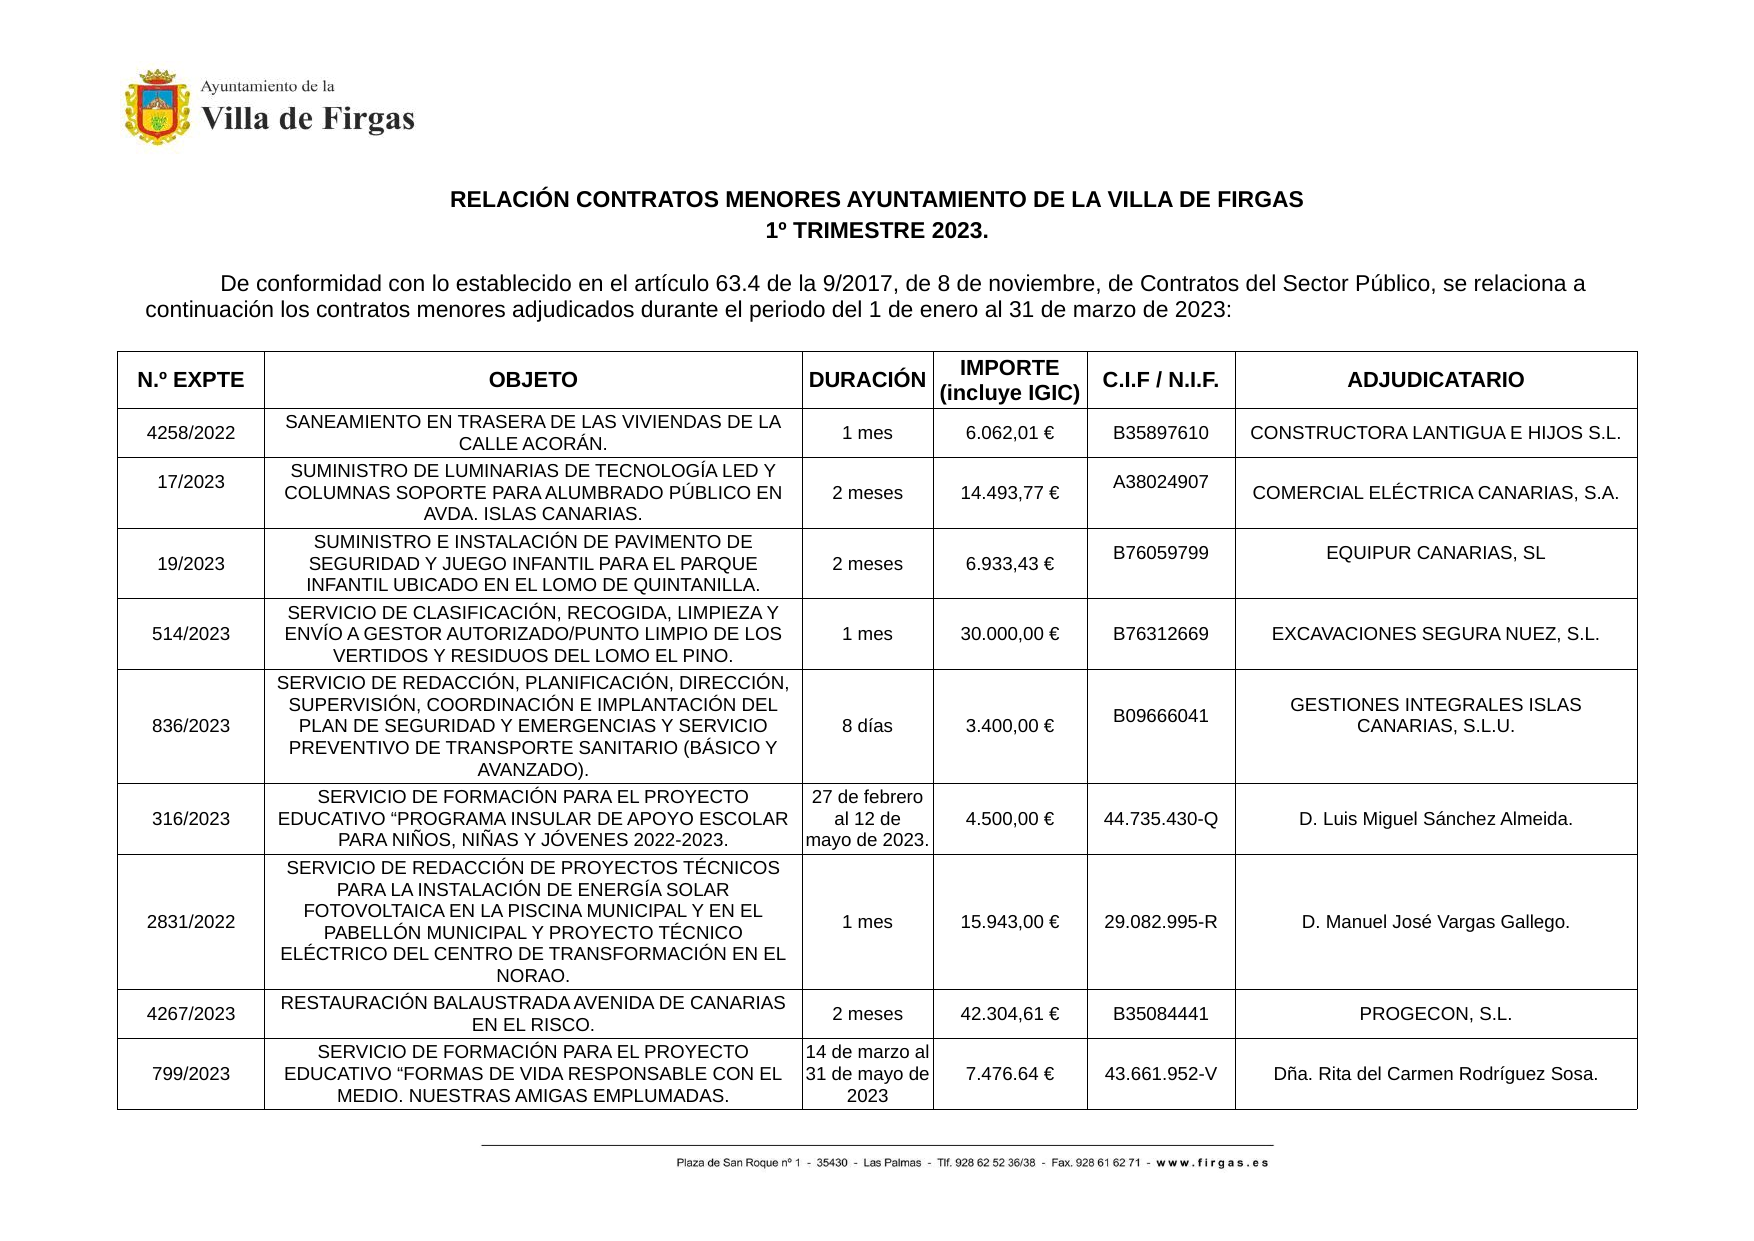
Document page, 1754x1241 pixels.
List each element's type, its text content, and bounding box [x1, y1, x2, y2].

table_header N.º EXPTE [118, 352, 264, 408]
table_cell 4267/2023 [118, 990, 264, 1038]
table_cell EXCAVACIONES SEGURA NUEZ, S.L. [1236, 599, 1637, 669]
table_cell 43.661.952-V [1088, 1039, 1235, 1109]
table_cell 14 de marzo al 31 de mayo de 2023 [803, 1039, 933, 1109]
table_cell 14.493,77 € [934, 458, 1087, 528]
table_cell SUMINISTRO DE LUMINARIAS DE TECNOLOGÍA LED Y COLUMNAS SOPORTE PARA ALUMBRADO PÚBLICO EN AVDA. ISLAS CANARIAS. [265, 458, 802, 528]
table_cell B35897610 [1088, 409, 1235, 457]
table_cell 1 mes [803, 409, 933, 457]
table_cell 3.400,00 € [934, 670, 1087, 783]
table_cell 2 meses [803, 529, 933, 598]
table_cell Dña. Rita del Carmen Rodríguez Sosa. [1236, 1039, 1637, 1109]
table_cell 2831/2022 [118, 855, 264, 989]
table_cell 44.735.430-Q [1088, 784, 1235, 854]
table_cell 316/2023 [118, 784, 264, 854]
text RELACIÓN CONTRATOS MENORES AYUNTAMIENTO DE LA VILLA DE FIRGAS [118, 186, 1636, 213]
table_cell CONSTRUCTORA LANTIGUA E HIJOS S.L. [1236, 409, 1637, 457]
table_cell B09666041 [1088, 670, 1235, 783]
table_cell 7.476.64 € [934, 1039, 1087, 1109]
table_cell 15.943,00 € [934, 855, 1087, 989]
table_cell 4258/2022 [118, 409, 264, 457]
table_cell B76312669 [1088, 599, 1235, 669]
table_cell SERVICIO DE REDACCIÓN, PLANIFICACIÓN, DIRECCIÓN, SUPERVISIÓN, COORDINACIÓN E IMPLANTACIÓN DEL PLAN DE SEGURIDAD Y EMERGENCIAS Y SERVICIO PREVENTIVO DE TRANSPORTE SANITARIO (BÁSICO Y AVANZADO). [265, 670, 802, 783]
table_cell 1 mes [803, 855, 933, 989]
table_cell PROGECON, S.L. [1236, 990, 1637, 1038]
table_cell 836/2023 [118, 670, 264, 783]
table_cell 30.000,00 € [934, 599, 1087, 669]
table_cell 2 meses [803, 990, 933, 1038]
table_cell EQUIPUR CANARIAS, SL [1236, 529, 1637, 598]
table_cell COMERCIAL ELÉCTRICA CANARIAS, S.A. [1236, 458, 1637, 528]
table_cell B76059799 [1088, 529, 1235, 598]
table_cell A38024907 [1088, 458, 1235, 528]
table_header OBJETO [265, 352, 802, 408]
table_cell 27 de febrero al 12 de mayo de 2023. [803, 784, 933, 854]
table_cell 8 días [803, 670, 933, 783]
table_cell 17/2023 [118, 458, 264, 528]
table_cell GESTIONES INTEGRALES ISLAS CANARIAS, S.L.U. [1236, 670, 1637, 783]
table_cell SERVICIO DE FORMACIÓN PARA EL PROYECTO EDUCATIVO “FORMAS DE VIDA RESPONSABLE CON EL MEDIO. NUESTRAS AMIGAS EMPLUMADAS. [265, 1039, 802, 1109]
table_cell 514/2023 [118, 599, 264, 669]
table_cell SANEAMIENTO EN TRASERA DE LAS VIVIENDAS DE LA CALLE ACORÁN. [265, 409, 802, 457]
table_cell 42.304,61 € [934, 990, 1087, 1038]
table_header IMPORTE (incluye IGIC) [934, 352, 1087, 408]
table_cell SERVICIO DE REDACCIÓN DE PROYECTOS TÉCNICOS PARA LA INSTALACIÓN DE ENERGÍA SOLAR FOTOVOLTAICA EN LA PISCINA MUNICIPAL Y EN EL PABELLÓN MUNICIPAL Y PROYECTO TÉCNICO ELÉCTRICO DEL CENTRO DE TRANSFORMACIÓN EN EL NORAO. [265, 855, 802, 989]
table_cell 29.082.995-R [1088, 855, 1235, 989]
table_cell SERVICIO DE CLASIFICACIÓN, RECOGIDA, LIMPIEZA Y ENVÍO A GESTOR AUTORIZADO/PUNTO LIMPIO DE LOS VERTIDOS Y RESIDUOS DEL LOMO EL PINO. [265, 599, 802, 669]
text De conformidad con lo establecido en el artículo 63.4 de la 9/2017, de 8 de noviembre, de Contratos del Sector Público, se relaciona a continuación los contratos menores adjudicados durante el periodo del 1 de enero al 31 de marzo de 2023: [145, 270, 1609, 322]
table_cell 19/2023 [118, 529, 264, 598]
table_cell RESTAURACIÓN BALAUSTRADA AVENIDA DE CANARIAS EN EL RISCO. [265, 990, 802, 1038]
table_header DURACIÓN [803, 352, 933, 408]
table_cell 4.500,00 € [934, 784, 1087, 854]
table_cell 799/2023 [118, 1039, 264, 1109]
table_cell 1 mes [803, 599, 933, 669]
table_cell 6.933,43 € [934, 529, 1087, 598]
picture [481, 1143, 1273, 1180]
table_cell B35084441 [1088, 990, 1235, 1038]
table_cell SUMINISTRO E INSTALACIÓN DE PAVIMENTO DE SEGURIDAD Y JUEGO INFANTIL PARA EL PARQUE INFANTIL UBICADO EN EL LOMO DE QUINTANILLA. [265, 529, 802, 598]
table_header ADJUDICATARIO [1236, 352, 1637, 408]
text 1º TRIMESTRE 2023. [118, 217, 1636, 243]
table_cell 2 meses [803, 458, 933, 528]
table_header C.I.F / N.I.F. [1088, 352, 1235, 408]
table_cell D. Luis Miguel Sánchez Almeida. [1236, 784, 1637, 854]
picture [120, 61, 420, 155]
table_cell 6.062,01 € [934, 409, 1087, 457]
table_cell SERVICIO DE FORMACIÓN PARA EL PROYECTO EDUCATIVO “PROGRAMA INSULAR DE APOYO ESCOLAR PARA NIÑOS, NIÑAS Y JÓVENES 2022-2023. [265, 784, 802, 854]
table_cell D. Manuel José Vargas Gallego. [1236, 855, 1637, 989]
